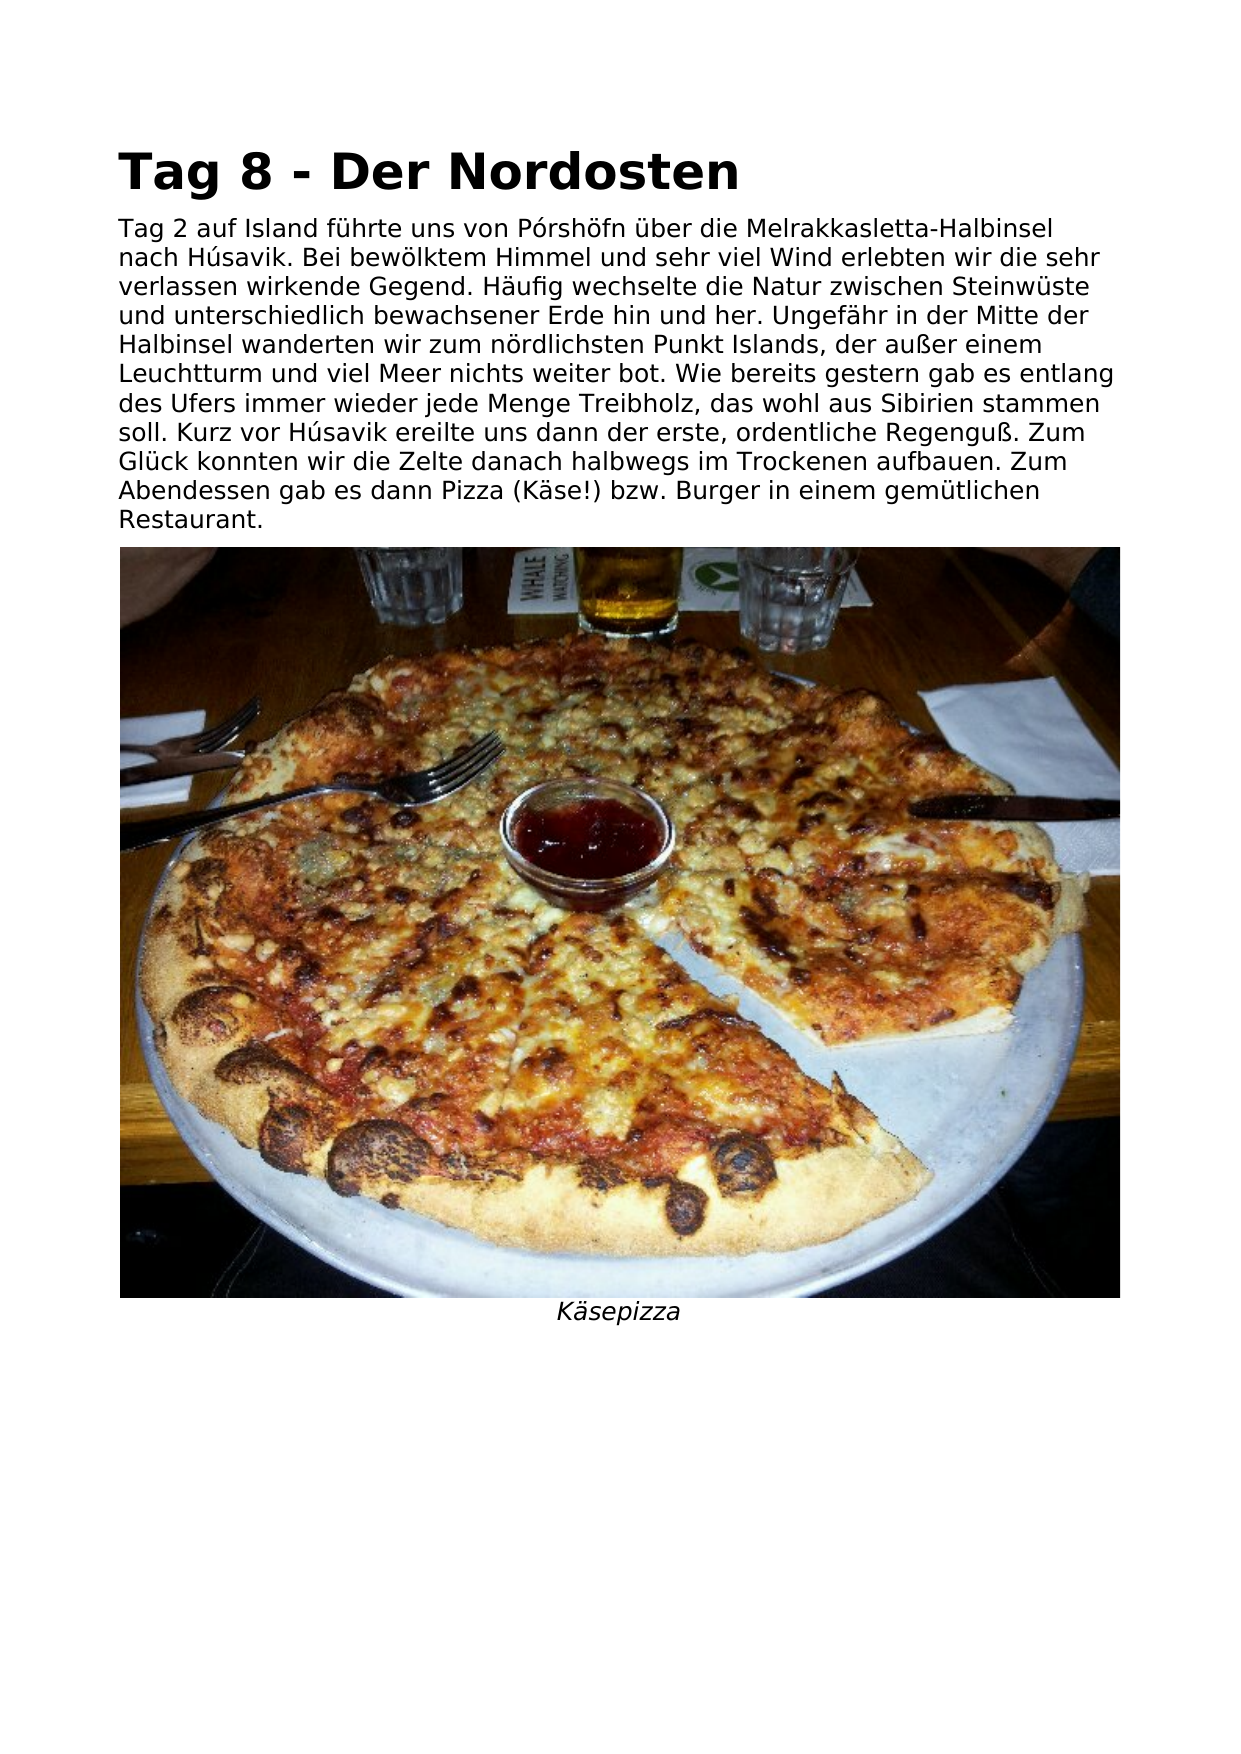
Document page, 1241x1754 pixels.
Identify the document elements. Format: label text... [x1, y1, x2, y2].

picture [120, 547, 1121, 1298]
text Käsepizza [120, 1298, 1120, 1326]
text Tag 2 auf Island führte uns von Pórshöfn über die Melrakkasletta-Halbinsel nach Húsavik. Bei bewölktem Himmel und sehr viel Wind erlebten wir die sehr verlassen wirkende Gegend. Häufig wechselte die Natur zwischen Steinwüste und unterschiedlich bewachsener Erde hin und her. Ungefähr in der Mitte der Halbinsel wanderten wir zum nördlichsten Punkt Islands, der außer einem Leuchtturm und viel Meer nichts weiter bot. Wie bereits gestern gab es entlang des Ufers immer wieder jede Menge Treibholz, das wohl aus Sibirien stammen soll. Kurz vor Húsavik ereilte uns dann der erste, ordentliche Regenguß. Zum Glück konnten wir die Zelte danach halbwegs im Trockenen aufbauen. Zum Abendessen gab es dann Pizza (Käse!) bzw. Burger in einem gemütlichen Restaurant. [118, 214, 1122, 535]
subtitle Tag 8 - Der Nordosten [118, 143, 1122, 201]
